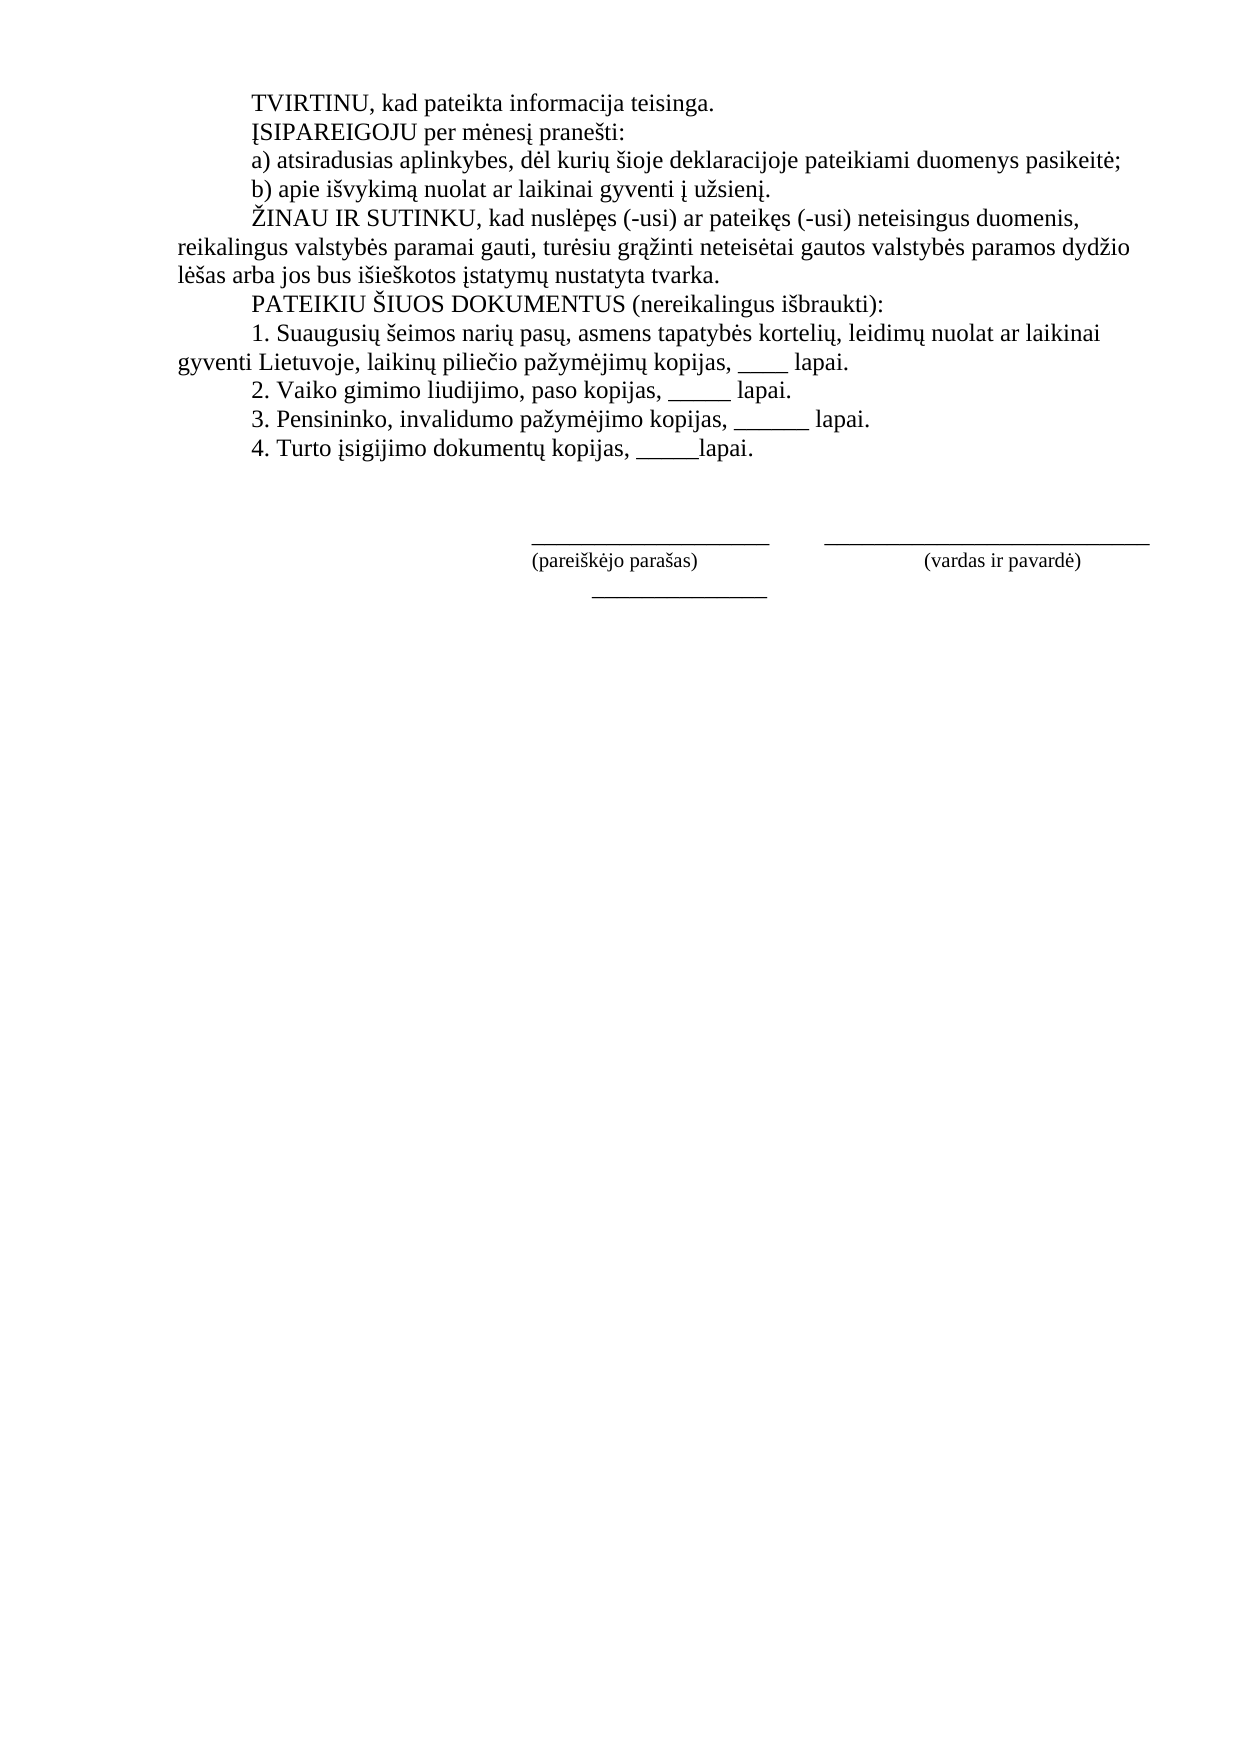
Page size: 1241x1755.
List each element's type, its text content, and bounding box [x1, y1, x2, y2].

text ______________ [177, 572, 1181, 601]
text b) apie išvykimą nuolat ar laikinai gyventi į užsienį. [177, 174, 1181, 203]
text ___________________ __________________________ [177, 519, 1181, 548]
text ĮSIPAREIGOJU per mėnesį pranešti: [177, 117, 1181, 145]
text 1. Suaugusių šeimos narių pasų, asmens tapatybės kortelių, leidimų nuolat ar laikinai gyventi Lietuvoje, laikinų piliečio pažymėjimų kopijas, ____ lapai. [177, 318, 1181, 375]
text 4. Turto įsigijimo dokumentų kopijas, _____lapai. [177, 433, 1181, 462]
text 3. Pensininko, invalidumo pažymėjimo kopijas, ______ lapai. [177, 404, 1181, 433]
text ŽINAU IR SUTINKU, kad nuslėpęs (-usi) ar pateikęs (-usi) neteisingus duomenis, reikalingus valstybės paramai gauti, turėsiu grąžinti neteisėtai gautos valstybės paramos dydžio lėšas arba jos bus išieškotos įstatymų nustatyta tvarka. [177, 203, 1181, 289]
text TVIRTINU, kad pateikta informacija teisinga. [177, 88, 1181, 117]
text PATEIKIU ŠIUOS DOKUMENTUS (nereikalingus išbraukti): [177, 289, 1181, 318]
text (pareiškėjo parašas) (vardas ir pavardė) [177, 548, 1181, 572]
text a) atsiradusias aplinkybes, dėl kurių šioje deklaracijoje pateikiami duomenys pasikeitė; [177, 145, 1181, 174]
text 2. Vaiko gimimo liudijimo, paso kopijas, _____ lapai. [177, 375, 1181, 404]
